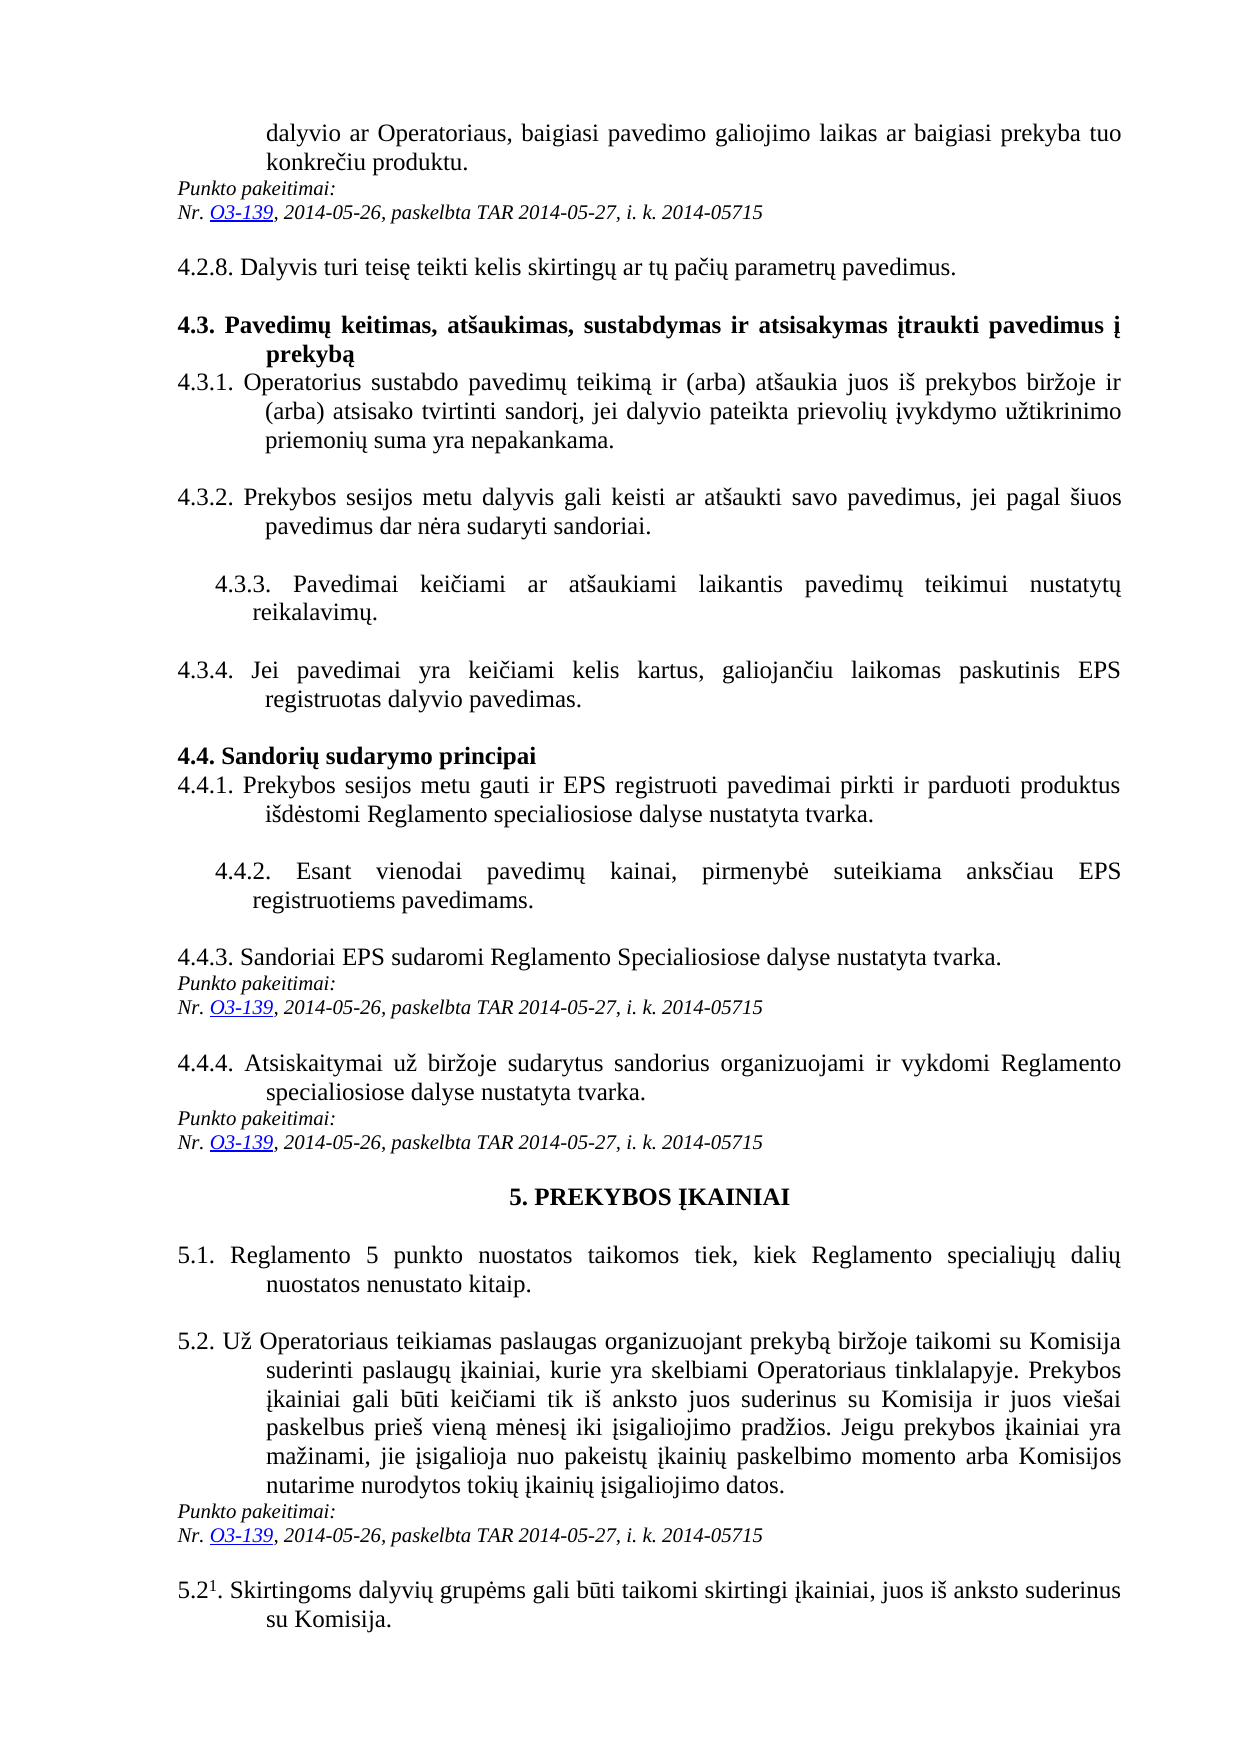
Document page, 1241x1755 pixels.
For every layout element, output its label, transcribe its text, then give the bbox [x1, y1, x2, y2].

text 4.3. Pavedimų keitimas, atšaukimas, sustabdymas ir atsisakymas įtraukti pavedimus į prekybą [177, 310, 1122, 367]
text dalyvio ar Operatoriaus, baigiasi pavedimo galiojimo laikas ar baigiasi prekyba tuo konkrečiu produktu. [177, 118, 1122, 176]
text 4.4.1. Prekybos sesijos metu gauti ir EPS registruoti pavedimai pirkti ir parduoti produktus išdėstomi Reglamento specialiosiose dalyse nustatyta tvarka. [177, 770, 1122, 827]
text 4.4.3. Sandoriai EPS sudaromi Reglamento Specialiosiose dalyse nustatyta tvarka. [177, 942, 1122, 971]
text 5. PREKYBOS ĮKAINIAI [177, 1182, 1122, 1211]
text 4.4.2. Esant vienodai pavedimų kainai, pirmenybė suteikiama anksčiau EPS registruotiems pavedimams. [215, 856, 1122, 914]
text 5.21. Skirtingoms dalyvių grupėms gali būti taikomi skirtingi įkainiai, juos iš anksto suderinus su Komisija. [177, 1576, 1122, 1633]
text Nr. O3-139, 2014-05-26, paskelbta TAR 2014-05-27, i. k. 2014-05715 [177, 1130, 1122, 1154]
text Nr. O3-139, 2014-05-26, paskelbta TAR 2014-05-27, i. k. 2014-05715 [177, 200, 1122, 224]
text 4.3.4. Jei pavedimai yra keičiami kelis kartus, galiojančiu laikomas paskutinis EPS registruotas dalyvio pavedimas. [177, 655, 1122, 712]
text Punkto pakeitimai: [177, 971, 1122, 995]
text 4.3.2. Prekybos sesijos metu dalyvis gali keisti ar atšaukti savo pavedimus, jei pagal šiuos pavedimus dar nėra sudaryti sandoriai. [177, 482, 1122, 540]
text 4.3.3. Pavedimai keičiami ar atšaukiami laikantis pavedimų teikimui nustatytų reikalavimų. [215, 569, 1122, 626]
text Punkto pakeitimai: [177, 1106, 1122, 1130]
text 4.4.4. Atsiskaitymai už biržoje sudarytus sandorius organizuojami ir vykdomi Reglamento specialiosiose dalyse nustatyta tvarka. [177, 1048, 1122, 1106]
text Punkto pakeitimai: [177, 176, 1122, 200]
text 5.1. Reglamento 5 punkto nuostatos taikomos tiek, kiek Reglamento specialiųjų dalių nuostatos nenustato kitaip. [177, 1240, 1122, 1297]
text 4.3.1. Operatorius sustabdo pavedimų teikimą ir (arba) atšaukia juos iš prekybos biržoje ir (arba) atsisako tvirtinti sandorį, jei dalyvio pateikta prievolių įvykdymo užtikrinimo priemonių suma yra nepakankama. [177, 367, 1122, 454]
text Punkto pakeitimai: [177, 1499, 1122, 1523]
text Nr. O3-139, 2014-05-26, paskelbta TAR 2014-05-27, i. k. 2014-05715 [177, 1523, 1122, 1547]
text Nr. O3-139, 2014-05-26, paskelbta TAR 2014-05-27, i. k. 2014-05715 [177, 995, 1122, 1019]
text 4.4. Sandorių sudarymo principai [177, 741, 1122, 770]
text 4.2.8. Dalyvis turi teisę teikti kelis skirtingų ar tų pačių parametrų pavedimus. [177, 252, 1122, 281]
text 5.2. Už Operatoriaus teikiamas paslaugas organizuojant prekybą biržoje taikomi su Komisija suderinti paslaugų įkainiai, kurie yra skelbiami Operatoriaus tinklalapyje. Prekybos įkainiai gali būti keičiami tik iš anksto juos suderinus su Komisija ir juos viešai paskelbus prieš vieną mėnesį iki įsigaliojimo pradžios. Jeigu prekybos įkainiai yra mažinami, jie įsigalioja nuo pakeistų įkainių paskelbimo momento arba Komisijos nutarime nurodytos tokių įkainių įsigaliojimo datos. [177, 1326, 1122, 1499]
